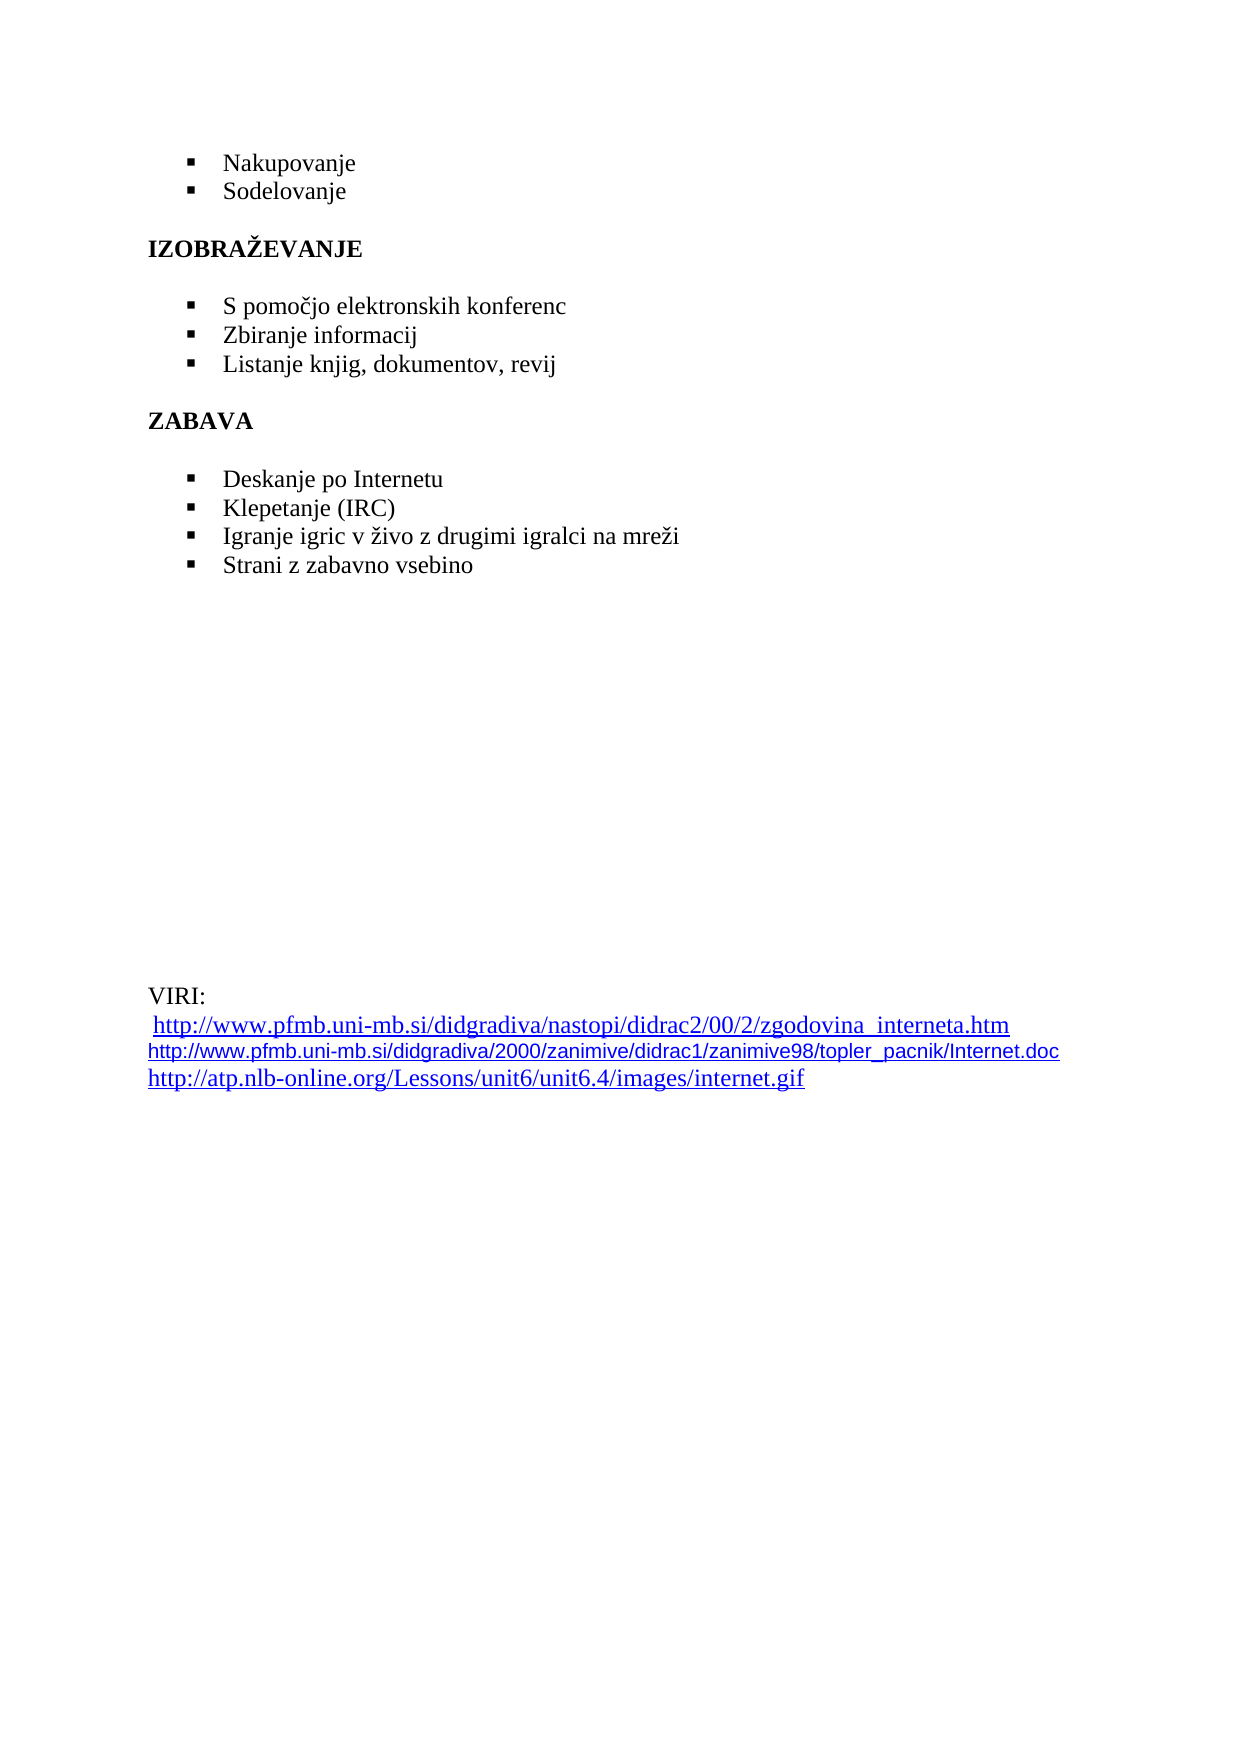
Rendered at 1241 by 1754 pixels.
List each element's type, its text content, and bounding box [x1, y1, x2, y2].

list Klepetanje (IRC) [185, 493, 1093, 521]
list Deskanje po Internetu [185, 464, 1093, 493]
list S pomočjo elektronskih konferenc [185, 291, 1093, 320]
subtitle ZABAVA [148, 406, 1093, 435]
list Sodelovanje [185, 176, 1093, 205]
text http://www.pfmb.uni-mb.si/didgradiva/2000/zanimive/didrac1/zanimive98/topler_pacnik/Internet.doc [148, 1039, 1093, 1063]
text http://atp.nlb-online.org/Lessons/unit6/unit6.4/images/internet.gif [148, 1063, 1093, 1092]
text http://www.pfmb.uni-mb.si/didgradiva/nastopi/didrac2/00/2/zgodovina_interneta.htm [148, 1010, 1093, 1039]
subtitle IZOBRAŽEVANJE [148, 234, 1093, 263]
subtitle Nakupovanje [185, 148, 1093, 176]
text VIRI: [148, 981, 1093, 1010]
list Listanje knjig, dokumentov, revij [185, 349, 1093, 378]
subtitle Zbiranje informacij [185, 320, 1093, 349]
subtitle Strani z zabavno vsebino [185, 550, 1093, 579]
list Igranje igric v živo z drugimi igralci na mreži [185, 521, 1093, 550]
